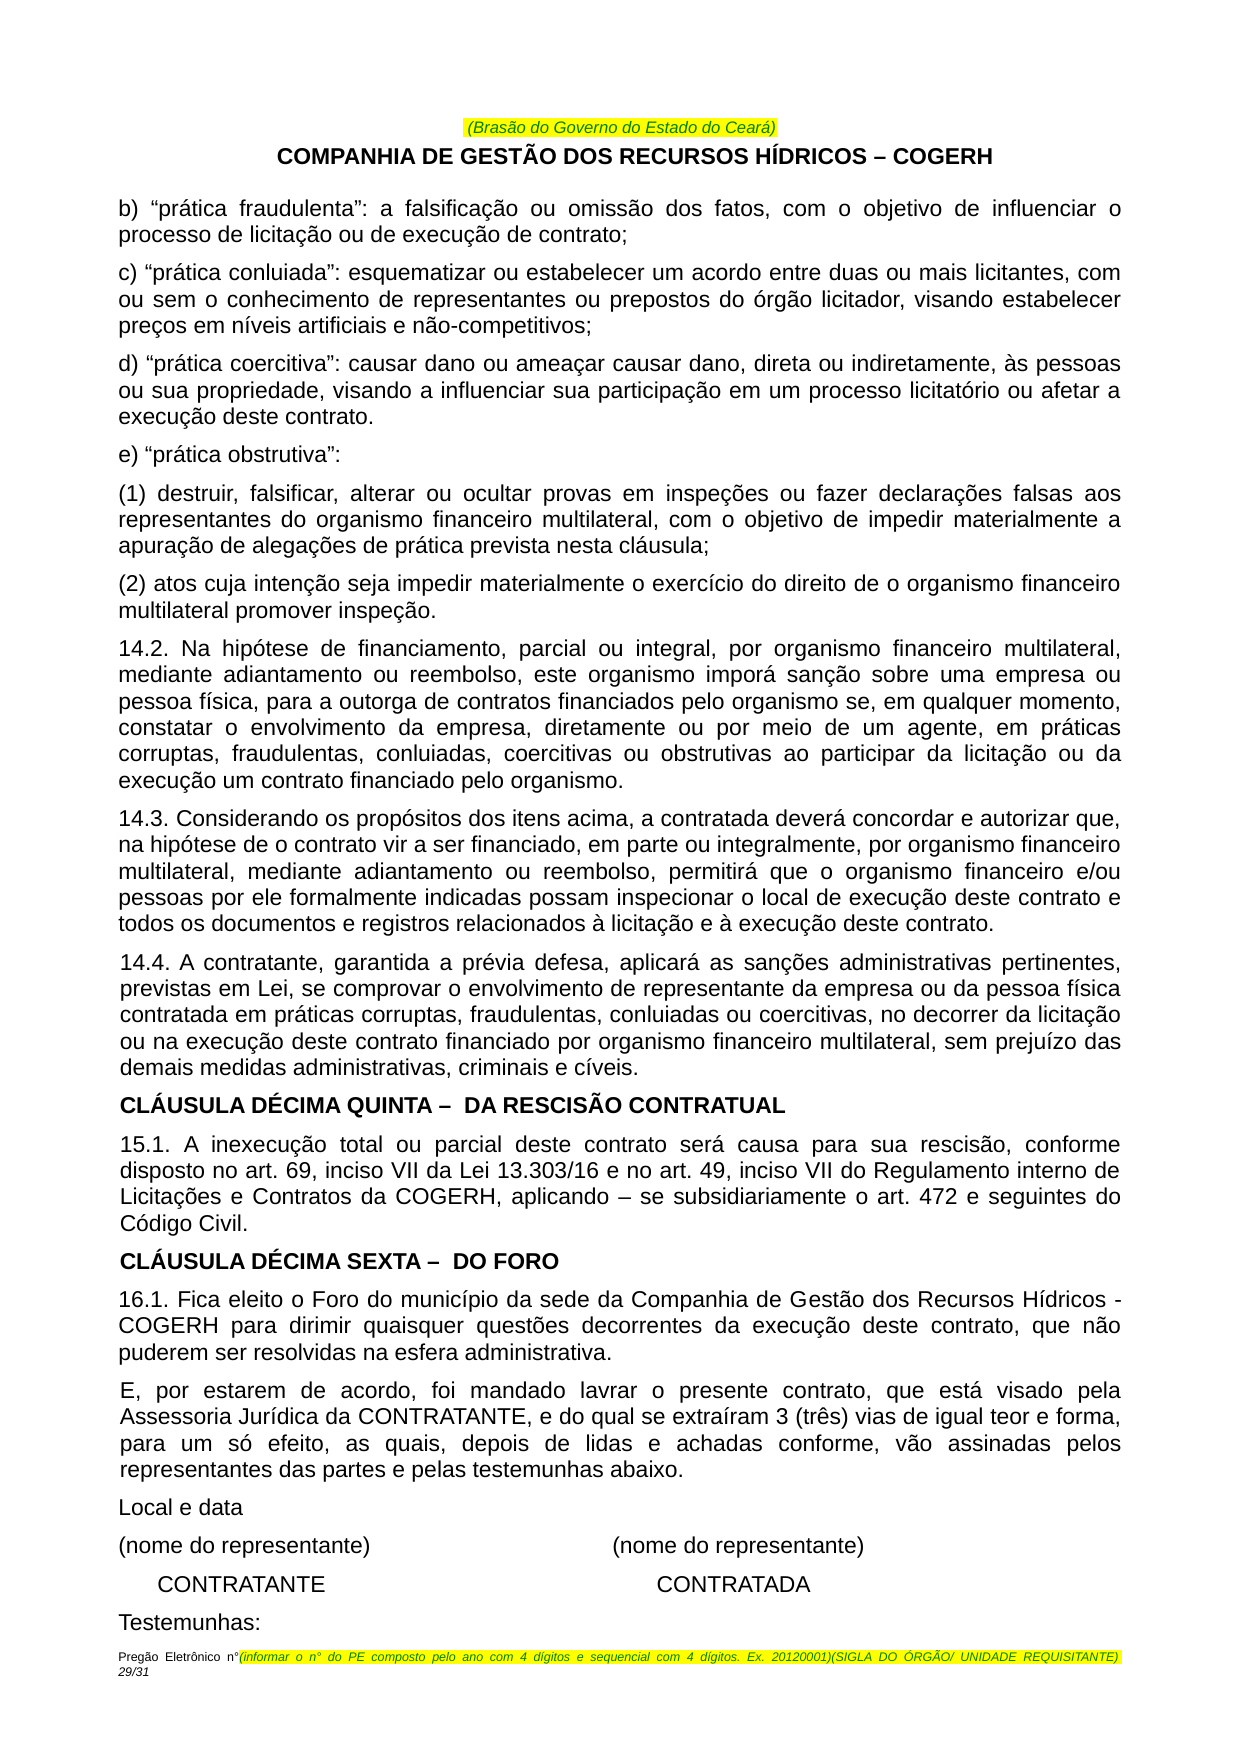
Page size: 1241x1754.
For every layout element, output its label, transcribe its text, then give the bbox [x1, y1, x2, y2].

text d) “prática coercitiva”: causar dano ou ameaçar causar dano, direta ou indiretamente, às pessoas ou sua propriedade, visando a influenciar sua participação em um processo licitatório ou afetar a execução deste contrato. [118, 350, 1122, 429]
text c) “prática conluiada”: esquematizar ou estabelecer um acordo entre duas ou mais licitantes, com ou sem o conhecimento de representantes ou prepostos do órgão licitador, visando estabelecer preços em níveis artificiais e não-competitivos; [118, 259, 1122, 338]
text 15.1. A inexecução total ou parcial deste contrato será causa para sua rescisão, conforme disposto no art. 69, inciso VII da Lei 13.303/16 e no art. 49, inciso VII do Regulamento interno de Licitações e Contratos da COGERH, aplicando – se subsidiariamente o art. 472 e seguintes do Código Civil. [119, 1131, 1122, 1236]
text CLÁUSULA DÉCIMA QUINTA – DA RESCISÃO CONTRATUAL [119, 1092, 1122, 1119]
text (2) atos cuja intenção seja impedir materialmente o exercício do direito de o organismo financeiro multilateral promover inspeção. [118, 570, 1122, 623]
text (1) destruir, falsificar, alterar ou ocultar provas em inspeções ou fazer declarações falsas aos representantes do organismo financeiro multilateral, com o objetivo de impedir materialmente a apuração de alegações de prática prevista nesta cláusula; [118, 479, 1122, 558]
text CLÁUSULA DÉCIMA SEXTA – DO FORO [119, 1248, 1122, 1274]
text E, por estarem de acordo, foi mandado lavrar o presente contrato, que está visado pela Assessoria Jurídica da CONTRATANTE, e do qual se extraíram 3 (três) vias de igual teor e forma, para um só efeito, as quais, depois de lidas e achadas conforme, vão assinadas pelos representantes das partes e pelas testemunhas abaixo. [119, 1377, 1122, 1482]
text 14.4. A contratante, garantida a prévia defesa, aplicará as sanções administrativas pertinentes, previstas em Lei, se comprovar o envolvimento de representante da empresa ou da pessoa física contratada em práticas corruptas, fraudulentas, conluiadas ou coercitivas, no decorrer da licitação ou na execução deste contrato financiado por organismo financeiro multilateral, sem prejuízo das demais medidas administrativas, criminais e cíveis. [119, 949, 1122, 1080]
text (nome do representante) (nome do representante) [118, 1532, 1122, 1559]
text Testemunhas: [118, 1609, 1122, 1635]
text 14.2. Na hipótese de financiamento, parcial ou integral, por organismo financeiro multilateral, mediante adiantamento ou reembolso, este organismo imporá sanção sobre uma empresa ou pessoa física, para a outorga de contratos financiados pelo organismo se, em qualquer momento, constatar o envolvimento da empresa, diretamente ou por meio de um agente, em práticas corruptas, fraudulentas, conluiadas, coercitivas ou obstrutivas ao participar da licitação ou da execução um contrato financiado pelo organismo. [118, 635, 1122, 793]
text e) “prática obstrutiva”: [118, 441, 1122, 468]
text b) “prática fraudulenta”: a falsificação ou omissão dos fatos, com o objetivo de influenciar o processo de licitação ou de execução de contrato; [118, 195, 1122, 247]
text CONTRATANTE CONTRATADA [157, 1571, 1122, 1597]
text Local e data [118, 1494, 1122, 1521]
text 16.1. Fica eleito o Foro do município da sede da Companhia de Gestão dos Recursos Hídricos - COGERH para dirimir quaisquer questões decorrentes da execução deste contrato, que não puderem ser resolvidas na esfera administrativa. [118, 1286, 1122, 1365]
text 14.3. Considerando os propósitos dos itens acima, a contratada deverá concordar e autorizar que, na hipótese de o contrato vir a ser financiado, em parte ou integralmente, por organismo financeiro multilateral, mediante adiantamento ou reembolso, permitirá que o organismo financeiro e/ou pessoas por ele formalmente indicadas possam inspecionar o local de execução deste contrato e todos os documentos e registros relacionados à licitação e à execução deste contrato. [118, 805, 1122, 937]
